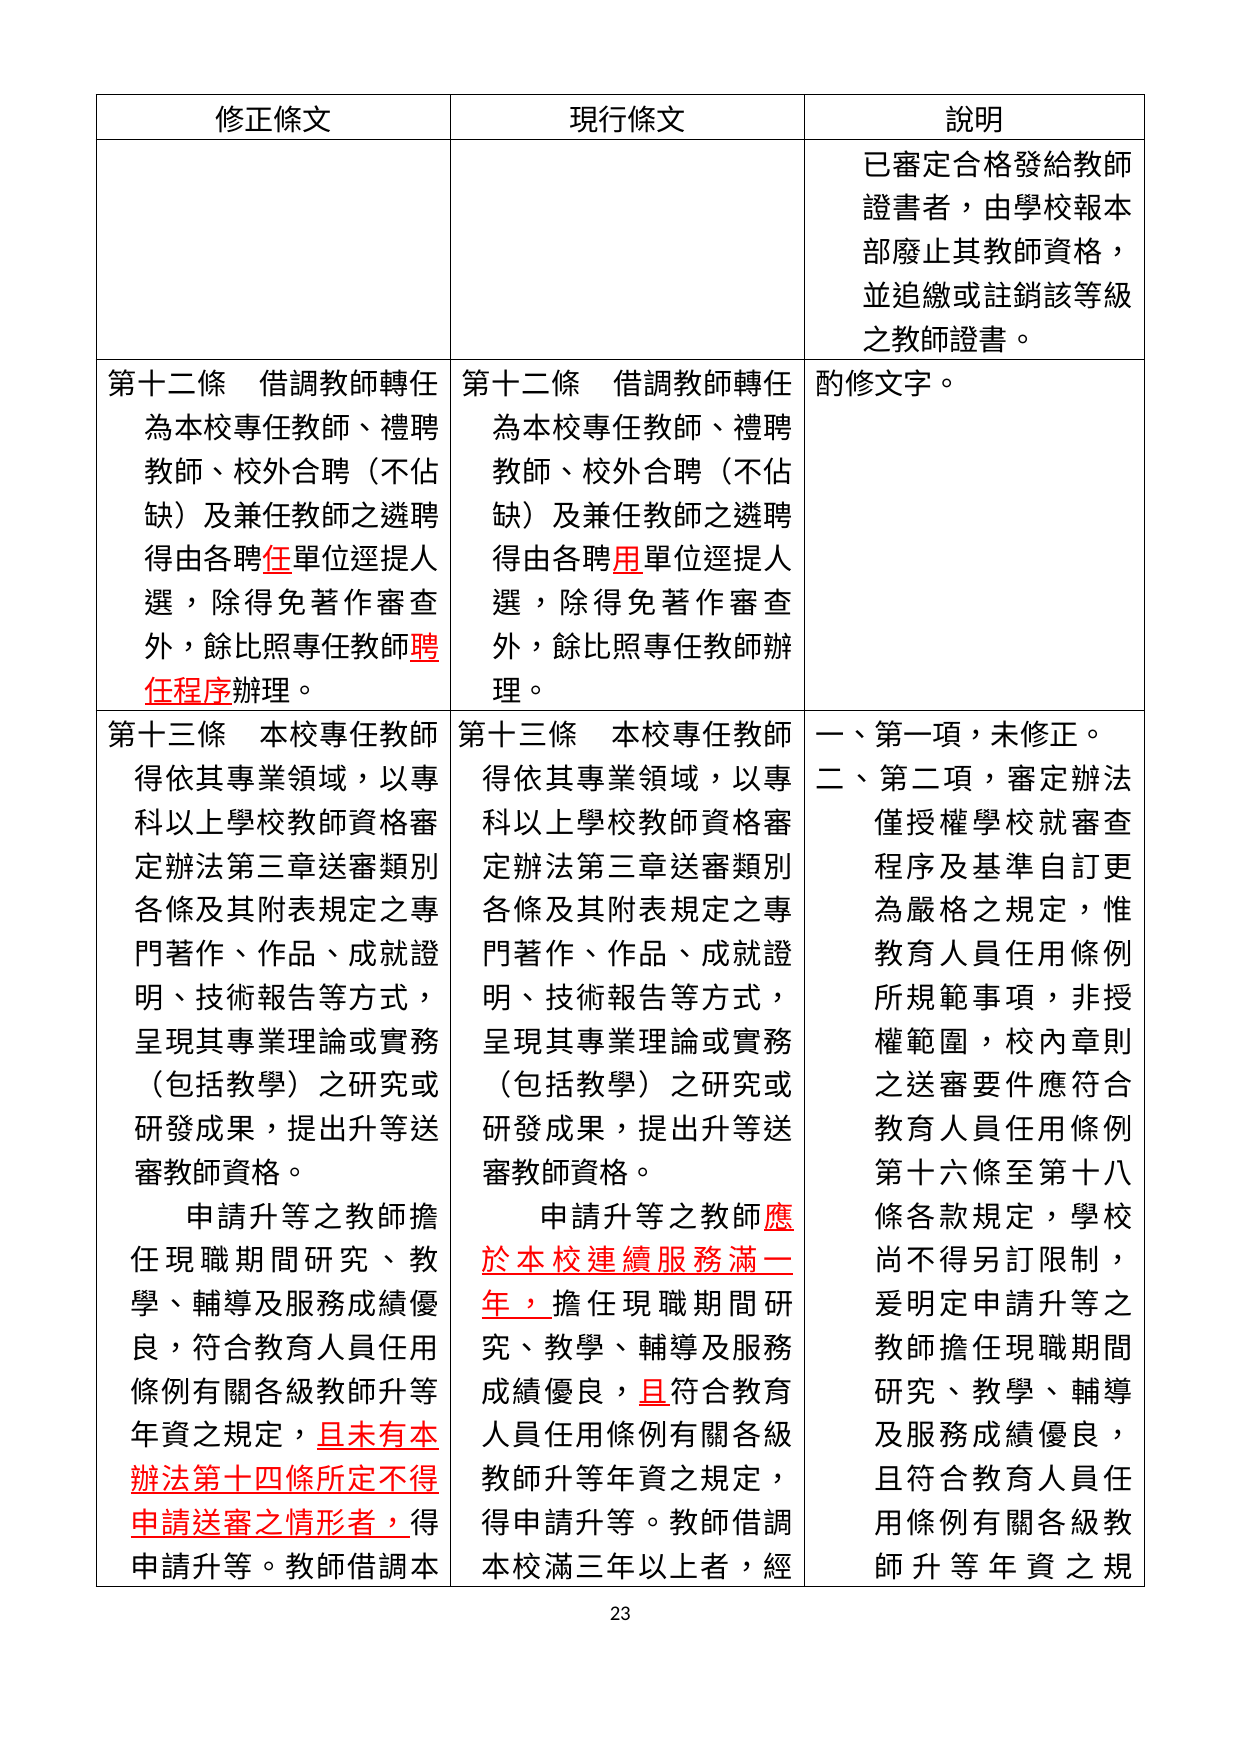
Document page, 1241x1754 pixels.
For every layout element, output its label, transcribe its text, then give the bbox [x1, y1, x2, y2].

table_cell 第十三條 本校專任教師得依其專業領域，以專科以上學校教師資格審定辦法第三章送審類別各條及其附表規定之專門著作、作品、成就證明、技術報告等方式，呈現其專業理論或實務（包括教學）之研究或研發成果，提出升等送審教師資格。 申請升等之教師擔任現職期間研究、教學、輔導及服務成績優良，符合教育人員任用條例有關各級教師升等年資之規定，且未有本辦法第十四條所定不得申請送審之情形者，得申請升等。教師借調本 [97, 711, 450, 1586]
table_header 修正條文 [97, 95, 450, 139]
table_cell 酌修文字。 [805, 360, 1144, 710]
table_cell [97, 140, 450, 359]
table_cell 已審定合格發給教師證書者，由學校報本部廢止其教師資格，並追繳或註銷該等級之教師證書。 [805, 140, 1144, 359]
table_header 說明 [805, 95, 1144, 139]
table_cell 第十二條 借調教師轉任為本校專任教師、禮聘教師、校外合聘（不佔缺）及兼任教師之遴聘得由各聘任單位逕提人選，除得免著作審查外，餘比照專任教師聘任程序辦理。 [97, 360, 450, 710]
table_cell 第十二條 借調教師轉任為本校專任教師、禮聘教師、校外合聘（不佔缺）及兼任教師之遴聘得由各聘用單位逕提人選，除得免著作審查外，餘比照專任教師辦理。 [451, 360, 804, 710]
table_header 現行條文 [451, 95, 804, 139]
table_cell [451, 140, 804, 359]
table_cell 一、第一項，未修正。 二、第二項，審定辦法僅授權學校就審查程序及基準自訂更為嚴格之規定，惟教育人員任用條例所規範事項，非授權範圍，校內章則之送審要件應符合教育人員任用條例第十六條至第十八條各款規定，學校尚不得另訂限制，爰明定申請升等之教師擔任現職期間研究、教學、輔導及服務成績優良，且符合教育人員任用條例有關各級教師升等年資之規 [805, 711, 1144, 1586]
table_cell 第十三條 本校專任教師得依其專業領域，以專科以上學校教師資格審定辦法第三章送審類別各條及其附表規定之專門著作、作品、成就證明、技術報告等方式，呈現其專業理論或實務（包括教學）之研究或研發成果，提出升等送審教師資格。 申請升等之教師應於本校連續服務滿一年，擔任現職期間研究、教學、輔導及服務成績優良，且符合教育人員任用條例有關各級教師升等年資之規定，得申請升等。教師借調本校滿三年以上者，經 [451, 711, 804, 1586]
